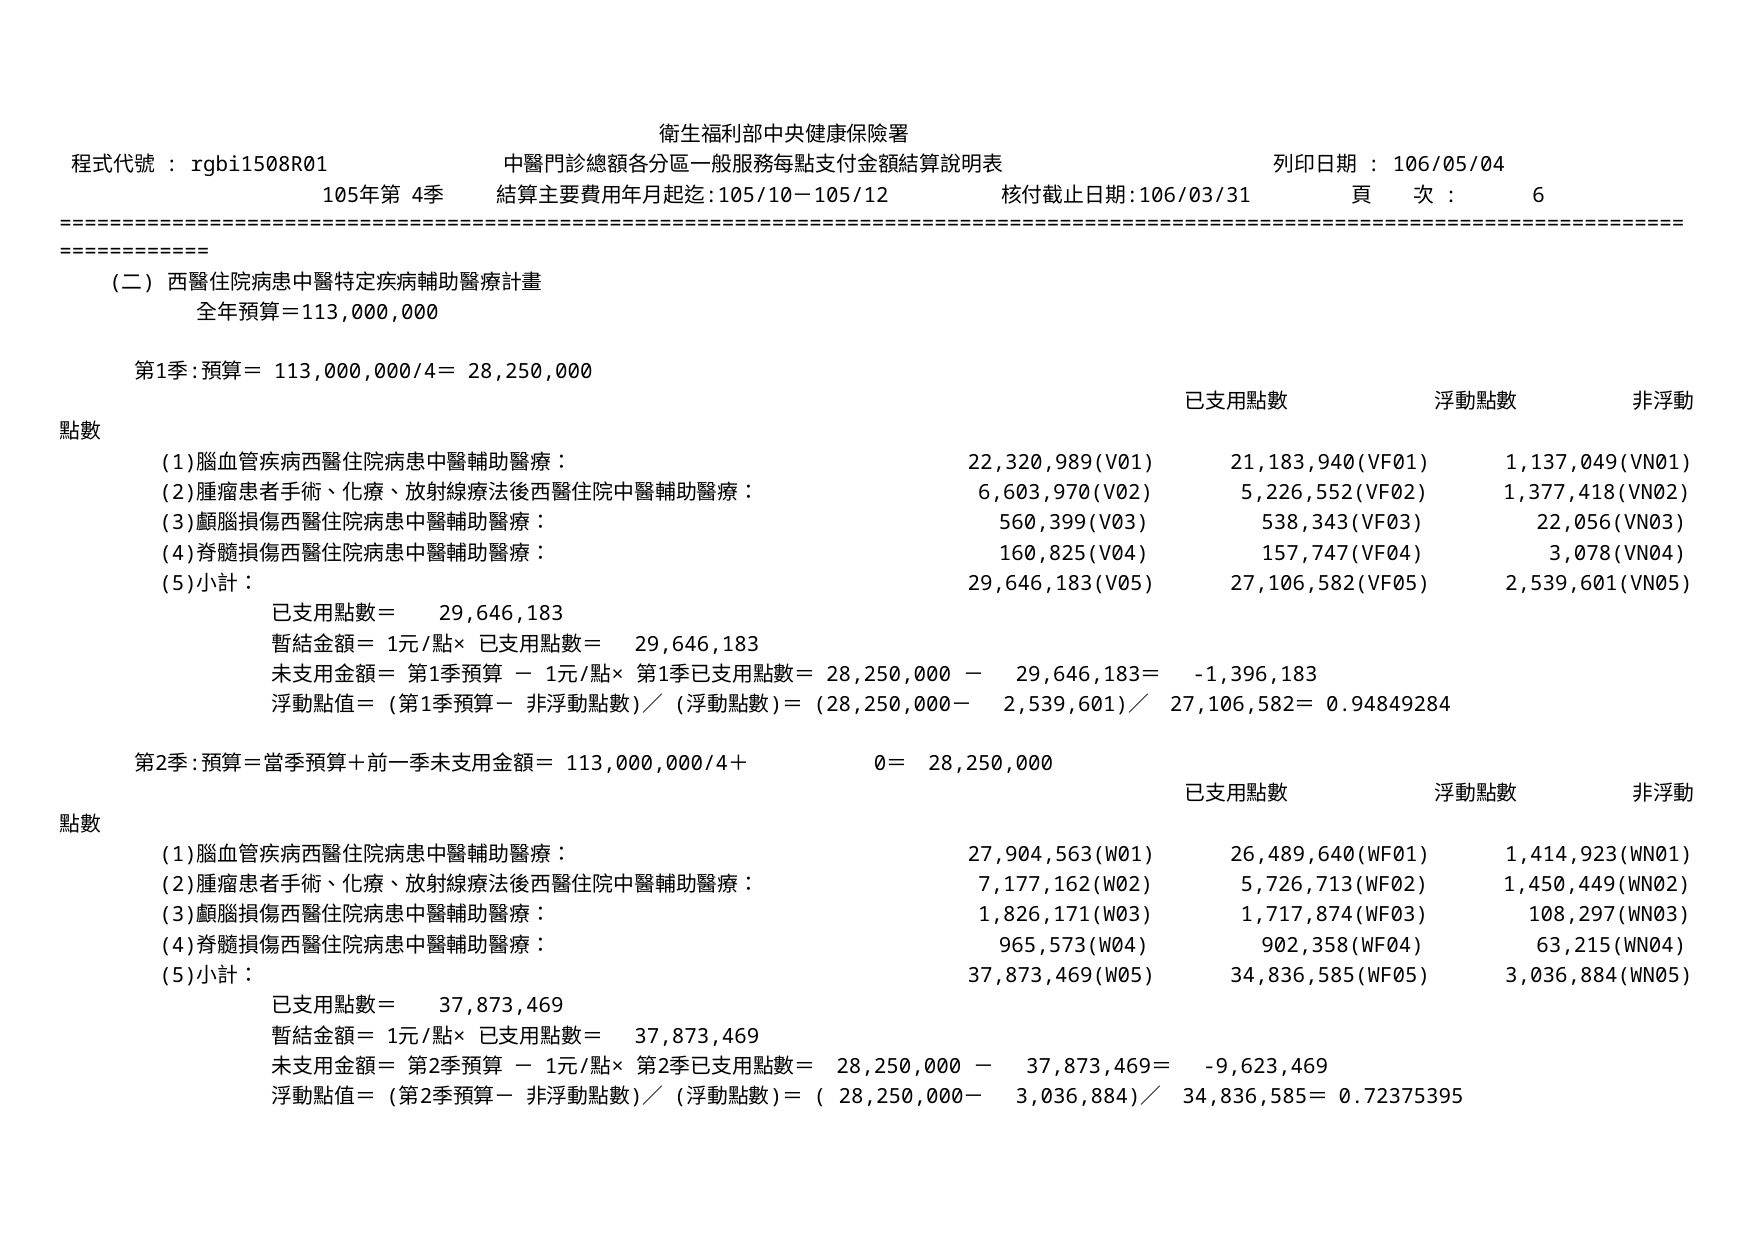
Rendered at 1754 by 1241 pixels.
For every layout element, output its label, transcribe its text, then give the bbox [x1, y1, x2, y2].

text 暫結金額＝ 1元/點× 已支用點數＝ 29,646,183 [59, 627, 1695, 657]
text (5)小計： 37,873,469(W05) 34,836,585(WF05) 3,036,884(WN05) [59, 958, 1695, 989]
text 衛生福利部中央健康保險署 [59, 117, 1695, 148]
text (2)腫瘤患者手術、化療、放射線療法後西醫住院中醫輔助醫療： 7,177,162(W02) 5,726,713(WF02) 1,450,449(WN02) [59, 867, 1695, 898]
text 程式代號 : rgbi1508R01 中醫門診總額各分區一般服務每點支付金額結算說明表 列印日期 : 106/05/04 [59, 148, 1695, 178]
text (1)腦血管疾病西醫住院病患中醫輔助醫療： 27,904,563(W01) 26,489,640(WF01) 1,414,923(WN01) [59, 837, 1695, 867]
text (1)腦血管疾病西醫住院病患中醫輔助醫療： 22,320,989(V01) 21,183,940(VF01) 1,137,049(VN01) [59, 445, 1695, 475]
text 105年第 4季 結算主要費用年月起迄:105/10－105/12 核付截止日期:106/03/31 頁 次 : 6 [59, 178, 1695, 208]
text (5)小計： 29,646,183(V05) 27,106,582(VF05) 2,539,601(VN05) [59, 566, 1695, 597]
text (2)腫瘤患者手術、化療、放射線療法後西醫住院中醫輔助醫療： 6,603,970(V02) 5,226,552(VF02) 1,377,418(VN02) [59, 475, 1695, 506]
text 未支用金額＝ 第1季預算 － 1元/點× 第1季已支用點數＝ 28,250,000 － 29,646,183＝ -1,396,183 [59, 657, 1695, 687]
text 第1季:預算＝ 113,000,000/4＝ 28,250,000 [59, 354, 1695, 384]
text 已支用點數＝ 29,646,183 [59, 597, 1695, 627]
text 浮動點值＝ (第1季預算－ 非浮動點數)／ (浮動點數)＝ (28,250,000－ 2,539,601)／ 27,106,582＝ 0.94849284 [59, 687, 1695, 718]
text 浮動點值＝ (第2季預算－ 非浮動點數)／ (浮動點數)＝ ( 28,250,000－ 3,036,884)／ 34,836,585＝ 0.72375395 [59, 1079, 1695, 1110]
text 第2季:預算＝當季預算＋前一季未支用金額＝ 113,000,000/4＋ 0＝ 28,250,000 [59, 746, 1695, 777]
text (4)脊髓損傷西醫住院病患中醫輔助醫療： 965,573(W04) 902,358(WF04) 63,215(WN04) [59, 928, 1695, 958]
text (二) 西醫住院病患中醫特定疾病輔助醫療計畫 [59, 265, 1695, 295]
text 已支用點數 浮動點數 非浮動點數 [59, 777, 1695, 837]
text ============================================================================================================================================== [59, 208, 1695, 265]
text (4)脊髓損傷西醫住院病患中醫輔助醫療： 160,825(V04) 157,747(VF04) 3,078(VN04) [59, 536, 1695, 566]
text 已支用點數＝ 37,873,469 [59, 989, 1695, 1019]
text 暫結金額＝ 1元/點× 已支用點數＝ 37,873,469 [59, 1019, 1695, 1049]
text 全年預算＝113,000,000 [59, 295, 1695, 326]
text (3)顱腦損傷西醫住院病患中醫輔助醫療： 560,399(V03) 538,343(VF03) 22,056(VN03) [59, 506, 1695, 536]
text 已支用點數 浮動點數 非浮動點數 [59, 384, 1695, 445]
text (3)顱腦損傷西醫住院病患中醫輔助醫療： 1,826,171(W03) 1,717,874(WF03) 108,297(WN03) [59, 898, 1695, 928]
text 未支用金額＝ 第2季預算 － 1元/點× 第2季已支用點數＝ 28,250,000 － 37,873,469＝ -9,623,469 [59, 1049, 1695, 1079]
